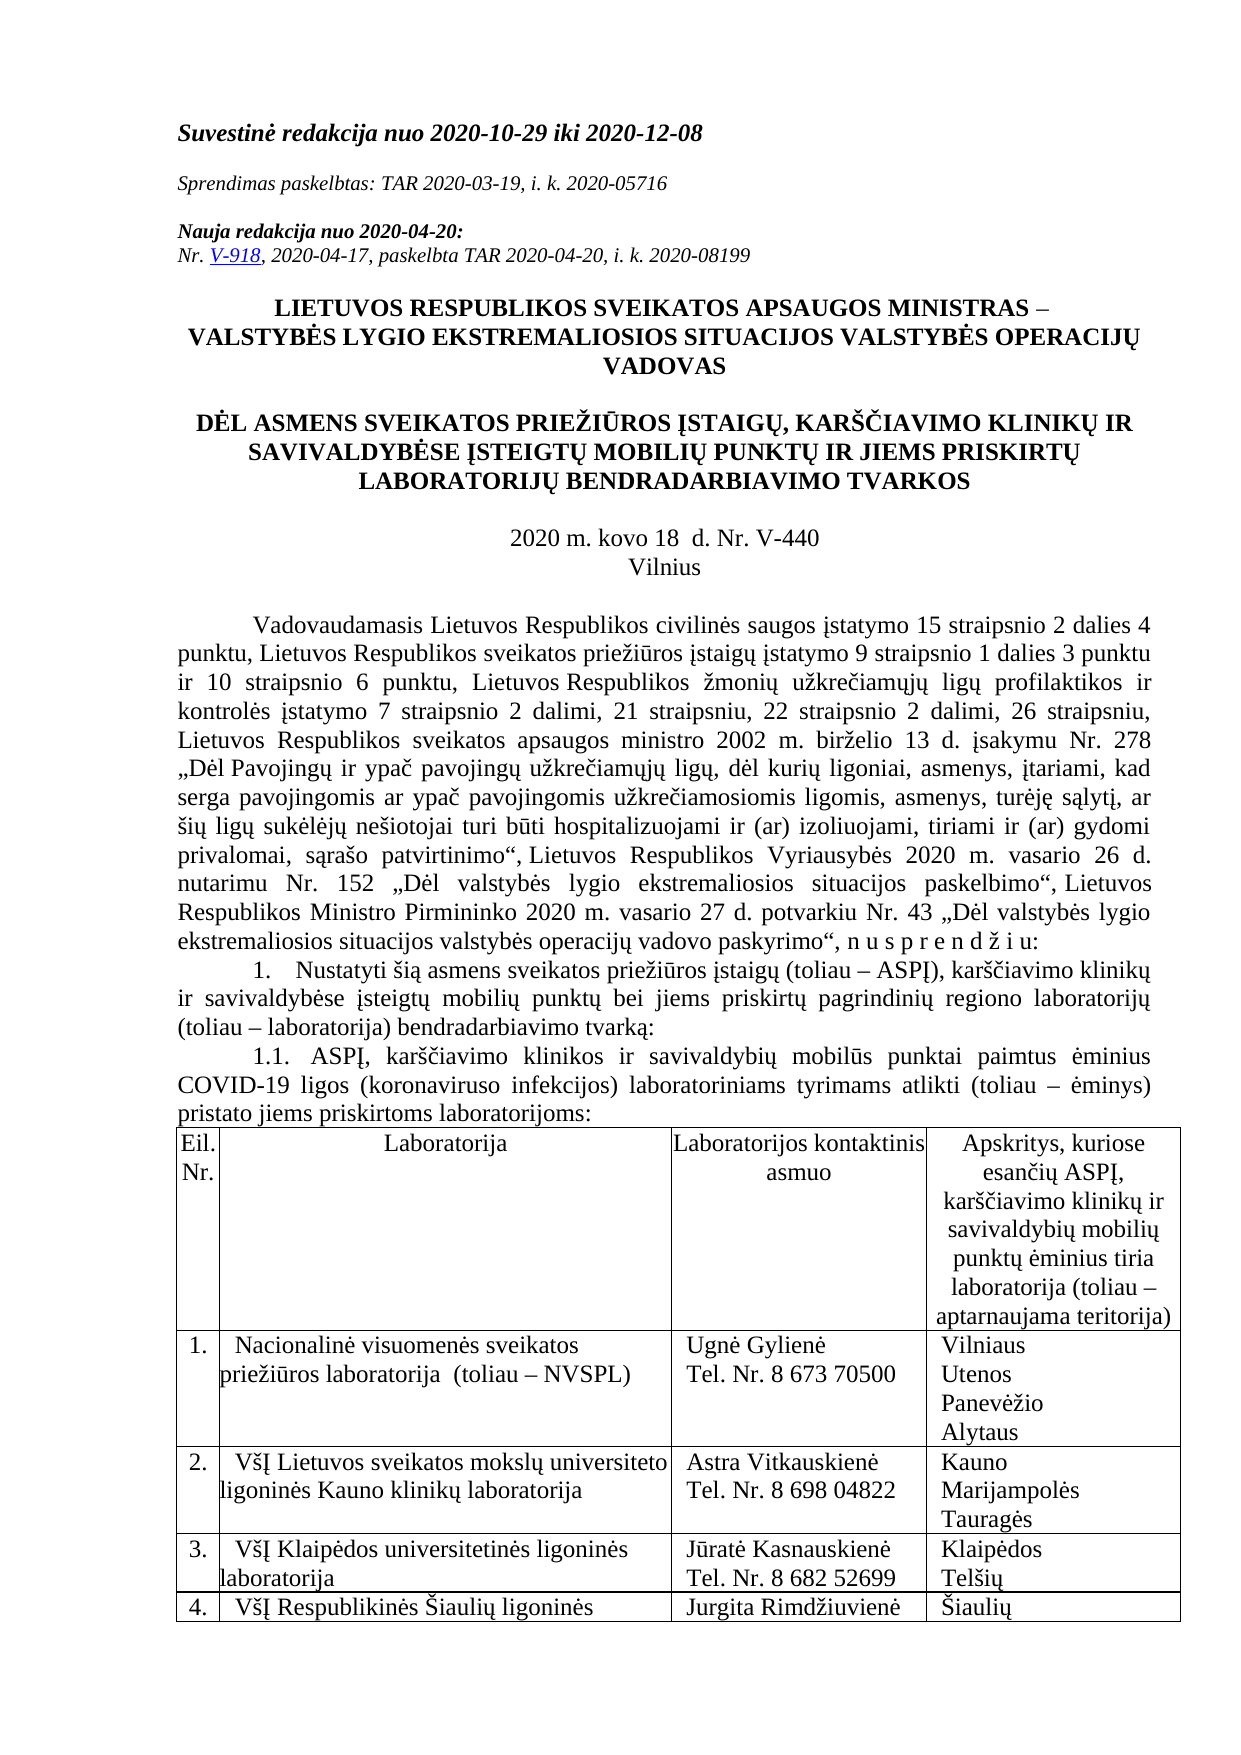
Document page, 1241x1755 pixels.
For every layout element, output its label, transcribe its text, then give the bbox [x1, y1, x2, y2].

table_header Apskritys, kuriose esančių ASPĮ, karščiavimo klinikų ir savivaldybių mobilių punktų ėminius tiria laboratorija (toliau – aptarnaujama teritorija) [927, 1128, 1180, 1329]
table_cell Ugnė Gylienė Tel. Nr. 8 673 70500 [672, 1331, 926, 1446]
table_cell 4. [177, 1593, 219, 1621]
table_cell Nacionalinė visuomenės sveikatos priežiūros laboratorija (toliau – NVSPL) [220, 1331, 671, 1446]
table_cell Klaipėdos Telšių [927, 1534, 1180, 1591]
table_cell Jūratė Kasnauskienė Tel. Nr. 8 682 52699 [672, 1534, 926, 1591]
table_cell Vilniaus Utenos Panevėžio Alytaus [927, 1331, 1180, 1446]
table_cell VšĮ Respublikinės Šiaulių ligoninės [220, 1593, 671, 1621]
text Nauja redakcija nuo 2020-04-20: [177, 219, 1152, 243]
table_cell Kauno Marijampolės Tauragės [927, 1447, 1180, 1533]
text VALSTYBĖS LYGIO EKSTREMALIOSIOS SITUACIJOS VALSTYBĖS OPERACIJŲ VADOVAS [177, 322, 1152, 380]
table_cell Astra Vitkauskienė Tel. Nr. 8 698 04822 [672, 1447, 926, 1533]
table_cell 3. [177, 1534, 219, 1591]
table_cell 2. [177, 1447, 219, 1533]
text LIETUVOS RESPUBLIKOS SVEIKATOS APSAUGOS MINISTRAS – [177, 293, 1152, 322]
table_header Laboratorijos kontaktinis asmuo [672, 1128, 926, 1329]
table_cell VšĮ Klaipėdos universitetinės ligoninės laboratorija [220, 1534, 671, 1591]
text Vilnius [177, 552, 1152, 581]
text Nr. V-918, 2020-04-17, paskelbta TAR 2020-04-20, i. k. 2020-08199 [177, 243, 1152, 267]
text DĖL ASMENS SVEIKATOS PRIEŽIŪROS ĮSTAIGŲ, KARŠČIAVIMO KLINIKŲ IR SAVIVALDYBĖSE ĮSTEIGTŲ MOBILIŲ PUNKTŲ IR JIEMS PRISKIRTŲ LABORATORIJŲ BENDRADARBIAVIMO TVARKOS [177, 408, 1152, 495]
table_header Eil. Nr. [177, 1128, 219, 1329]
table_header Laboratorija [220, 1128, 671, 1329]
table_cell VšĮ Lietuvos sveikatos mokslų universiteto ligoninės Kauno klinikų laboratorija [220, 1447, 671, 1533]
text 1. Nustatyti šią asmens sveikatos priežiūros įstaigų (toliau – ASPĮ), karščiavimo klinikų ir savivaldybėse įsteigtų mobilių punktų bei jiems priskirtų pagrindinių regiono laboratorijų (toliau – laboratorija) bendradarbiavimo tvarką: [177, 955, 1152, 1041]
table_cell Jurgita Rimdžiuvienė [672, 1593, 926, 1621]
table_cell Šiaulių [927, 1593, 1180, 1621]
text 2020 m. kovo 18 d. Nr. V-440 [177, 523, 1152, 552]
text Suvestinė redakcija nuo 2020-10-29 iki 2020-12-08 [177, 118, 1152, 147]
text 1.1. ASPĮ, karščiavimo klinikos ir savivaldybių mobilūs punktai paimtus ėminius COVID-19 ligos (koronaviruso infekcijos) laboratoriniams tyrimams atlikti (toliau – ėminys) pristato jiems priskirtoms laboratorijoms: [177, 1041, 1152, 1127]
text Vadovaudamasis Lietuvos Respublikos civilinės saugos įstatymo 15 straipsnio 2 dalies 4 punktu, Lietuvos Respublikos sveikatos priežiūros įstaigų įstatymo 9 straipsnio 1 dalies 3 punktu ir 10 straipsnio 6 punktu, Lietuvos Respublikos žmonių užkrečiamųjų ligų profilaktikos ir kontrolės įstatymo 7 straipsnio 2 dalimi, 21 straipsniu, 22 straipsnio 2 dalimi, 26 straipsniu, Lietuvos Respublikos sveikatos apsaugos ministro 2002 m. birželio 13 d. įsakymu Nr. 278 „Dėl Pavojingų ir ypač pavojingų užkrečiamųjų ligų, dėl kurių ligoniai, asmenys, įtariami, kad serga pavojingomis ar ypač pavojingomis užkrečiamosiomis ligomis, asmenys, turėję sąlytį, ar šių ligų sukėlėjų nešiotojai turi būti hospitalizuojami ir (ar) izoliuojami, tiriami ir (ar) gydomi privalomai, sąrašo patvirtinimo“, Lietuvos Respublikos Vyriausybės 2020 m. vasario 26 d. nutarimu Nr. 152 „Dėl valstybės lygio ekstremaliosios situacijos paskelbimo“, Lietuvos Respublikos Ministro Pirmininko 2020 m. vasario 27 d. potvarkiu Nr. 43 „Dėl valstybės lygio ekstremaliosios situacijos valstybės operacijų vadovo paskyrimo“, n u s p r e n d ž i u: [177, 610, 1152, 955]
text Sprendimas paskelbtas: TAR 2020-03-19, i. k. 2020-05716 [177, 171, 1152, 195]
table_cell 1. [177, 1331, 219, 1446]
